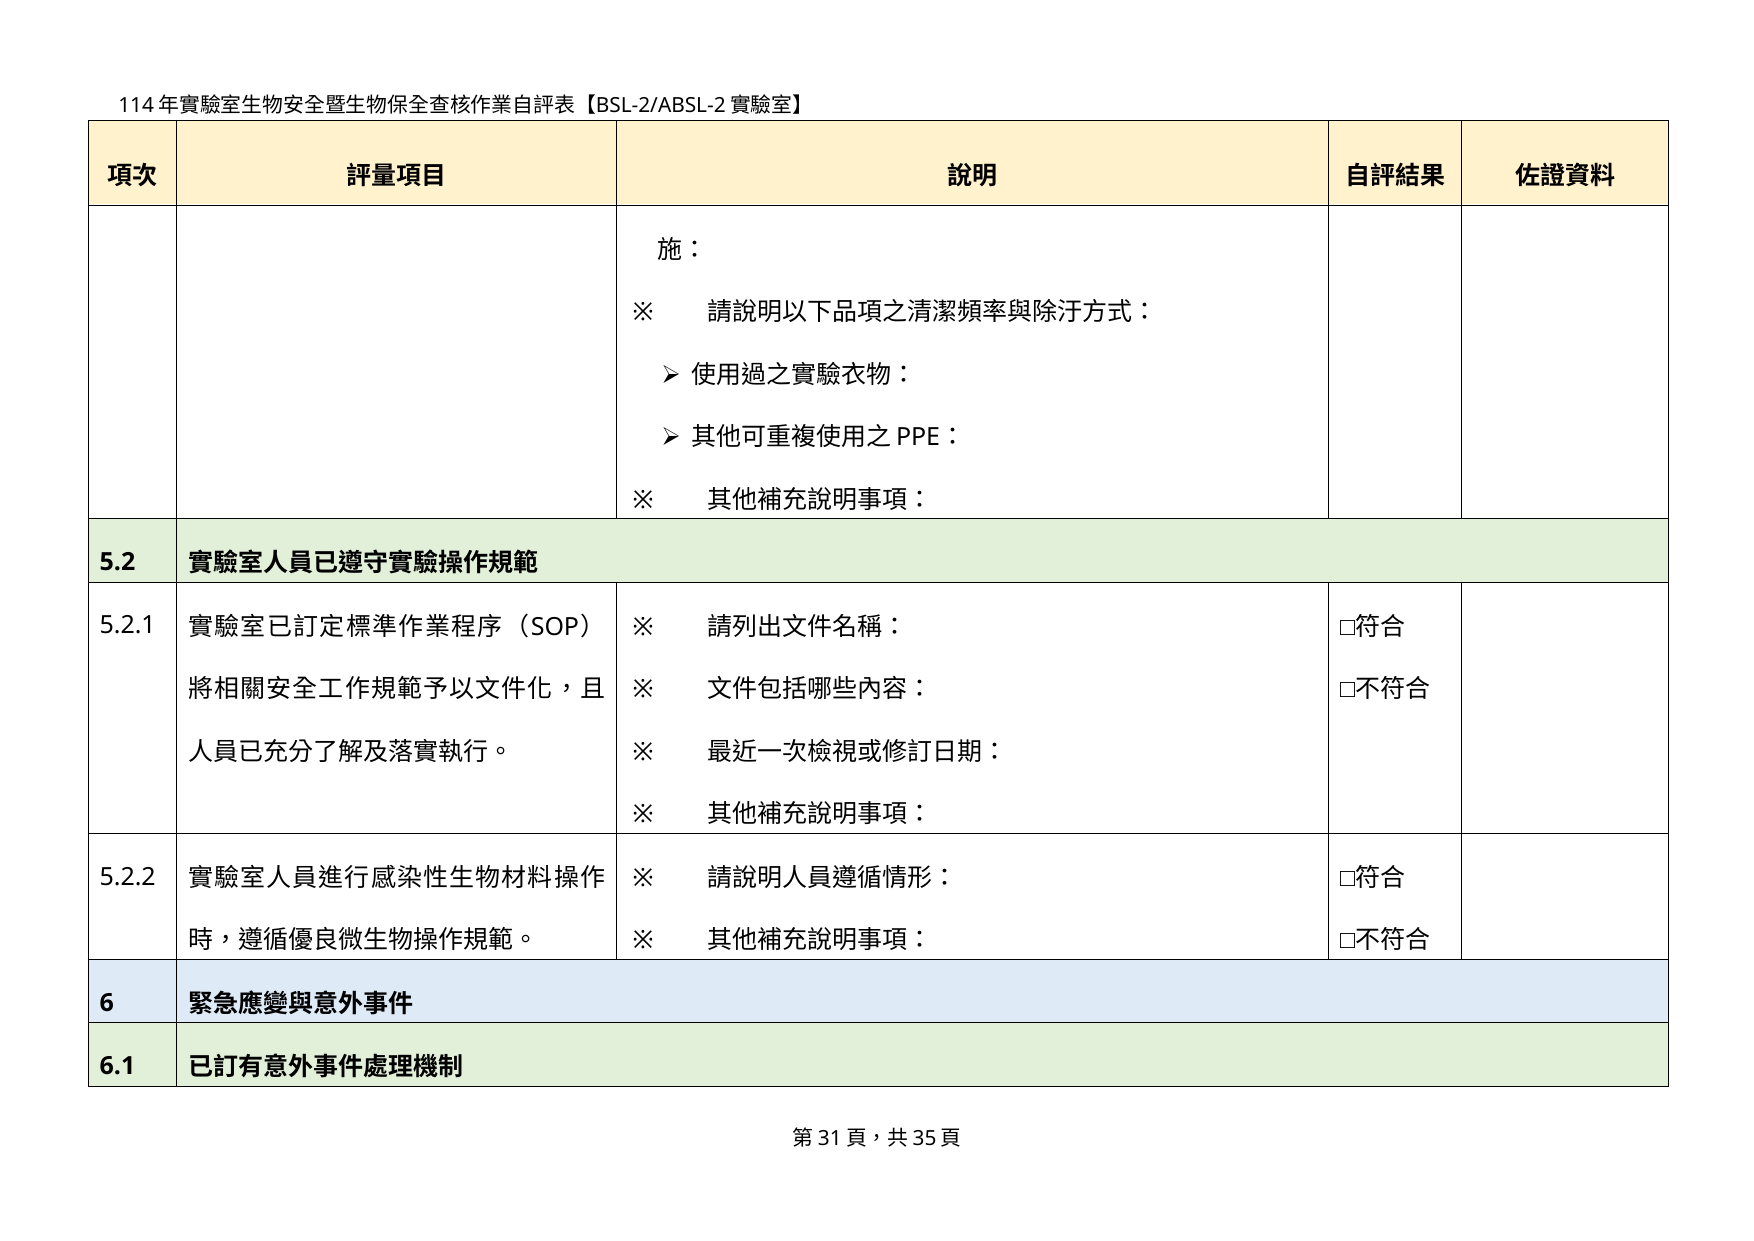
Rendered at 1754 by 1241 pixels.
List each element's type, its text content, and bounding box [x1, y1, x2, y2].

table_header 評量項目 [177, 121, 616, 204]
table_cell □符合 □不符合 [1329, 834, 1461, 959]
table_header 說明 [617, 121, 1328, 204]
table_cell [1462, 583, 1668, 833]
table_header 項次 [89, 121, 176, 204]
table_cell 實驗室人員已遵守實驗操作規範 [177, 519, 1668, 582]
table_cell 已訂有意外事件處理機制 [177, 1023, 1668, 1086]
table_cell [1462, 206, 1668, 518]
table_cell 實驗室已訂定標準作業程序（SOP）將相關安全工作規範予以文件化，且人員已充分了解及落實執行。 [177, 583, 616, 833]
table_header 佐證資料 [1462, 121, 1668, 204]
table_cell 個人衣物及物品放置空間與處理或保存感染性物質的區域是否分開： □是 □否 使用過之實驗衣物及PPE與乾淨衣物分開放置： □是 □否 實驗室人員之PPE與衣物具暴露汙染風險時之因應措施： 請說明以下品項之清潔頻率與除汙方式： 使用過之實驗衣物： 其他可重複使用之PPE： 其他補充說明事項： [617, 206, 1328, 518]
table_cell □符合 □不符合 [1329, 583, 1461, 833]
table_cell 6.1 [89, 1023, 176, 1086]
table_cell 緊急應變與意外事件 [177, 960, 1668, 1022]
table_cell 5.2 [89, 519, 176, 582]
table_cell 請說明人員遵循情形： 其他補充說明事項： [617, 834, 1328, 959]
table_cell 請列出文件名稱： 文件包括哪些內容： 最近一次檢視或修訂日期： 其他補充說明事項： [617, 583, 1328, 833]
table_cell 6 [89, 960, 176, 1022]
table_cell [1462, 834, 1668, 959]
table_cell 5.2.1 [89, 583, 176, 833]
table_cell 實驗室人員進行感染性生物材料操作時，遵循優良微生物操作規範。 [177, 834, 616, 959]
table_cell [89, 206, 176, 518]
table_cell [177, 206, 616, 518]
table_header 自評結果 [1329, 121, 1461, 204]
table_cell 5.2.2 [89, 834, 176, 959]
table_cell [1329, 206, 1461, 518]
